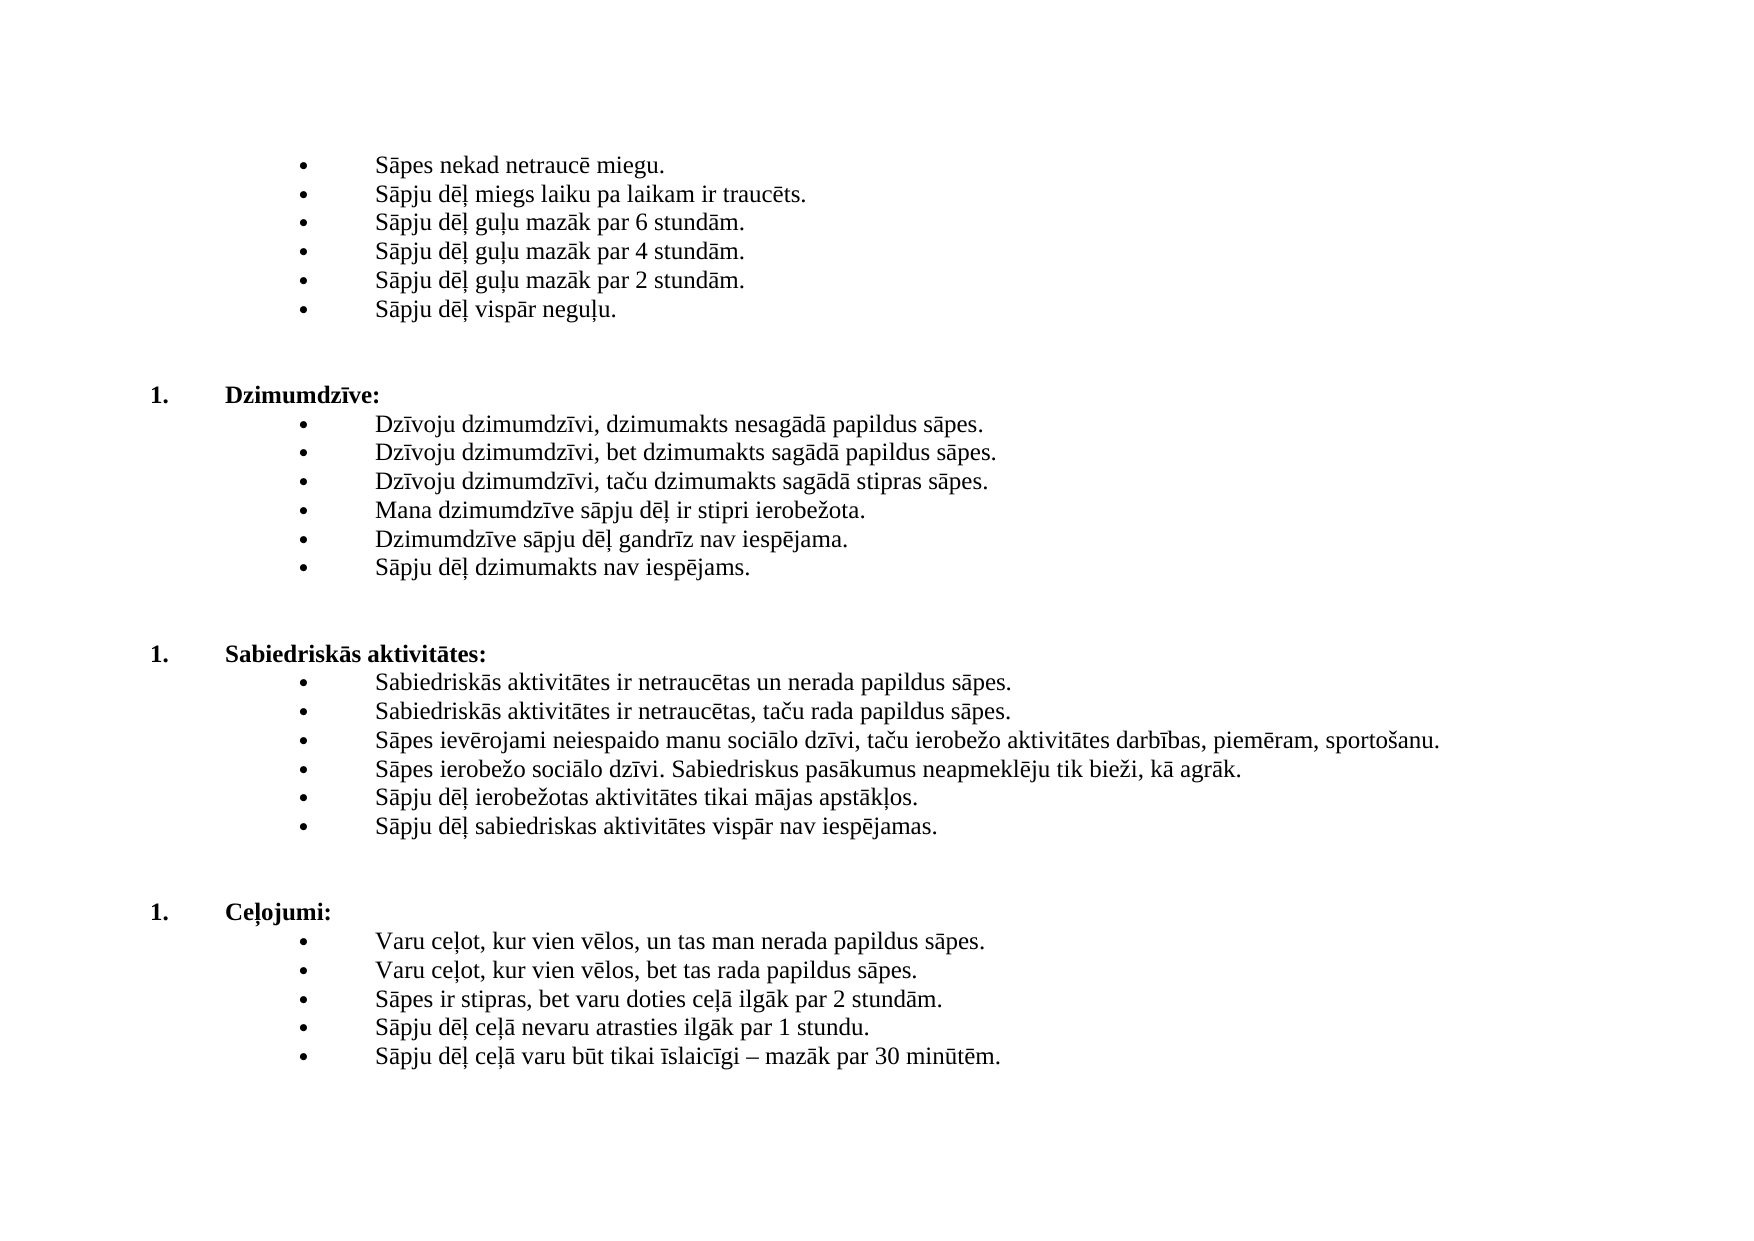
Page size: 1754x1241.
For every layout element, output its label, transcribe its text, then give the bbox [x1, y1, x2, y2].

list Mana dzimumdzīve sāpju dēļ ir stipri ierobežota. [300, 495, 1604, 524]
list Dzīvoju dzimumdzīvi, bet dzimumakts sagādā papildus sāpes. [300, 437, 1604, 466]
list Sāpes ierobežo sociālo dzīvi. Sabiedriskus pasākumus neapmeklēju tik bieži, kā agrāk. [300, 754, 1604, 782]
list Sabiedriskās aktivitātes ir netraucētas un nerada papildus sāpes. [300, 667, 1604, 696]
list Dzīvoju dzimumdzīvi, dzimumakts nesagādā papildus sāpes. [300, 409, 1604, 437]
list Sāpes ir stipras, bet varu doties ceļā ilgāk par 2 stundām. [300, 984, 1604, 1012]
list Dzimumdzīve: [150, 380, 1604, 409]
list Sāpju dēļ ierobežotas aktivitātes tikai mājas apstākļos. [300, 782, 1604, 811]
list Sabiedriskās aktivitātes ir netraucētas, taču rada papildus sāpes. [300, 696, 1604, 725]
list Sāpju dēļ guļu mazāk par 2 stundām. [300, 265, 1604, 294]
list Varu ceļot, kur vien vēlos, bet tas rada papildus sāpes. [300, 955, 1604, 984]
list Sāpes ievērojami neiespaido manu sociālo dzīvi, taču ierobežo aktivitātes darbības, piemēram, sportošanu. [300, 725, 1604, 754]
list Sāpju dēļ ceļā varu būt tikai īslaicīgi – mazāk par 30 minūtēm. [300, 1041, 1604, 1070]
list Sāpju dēļ guļu mazāk par 4 stundām. [300, 236, 1604, 265]
list Varu ceļot, kur vien vēlos, un tas man nerada papildus sāpes. [300, 926, 1604, 955]
list Sabiedriskās aktivitātes: [150, 639, 1604, 667]
list Sāpju dēļ miegs laiku pa laikam ir traucēts. [300, 179, 1604, 207]
list Ceļojumi: [150, 897, 1604, 926]
list Dzimumdzīve sāpju dēļ gandrīz nav iespējama. [300, 524, 1604, 552]
list Sāpju dēļ ceļā nevaru atrasties ilgāk par 1 stundu. [300, 1012, 1604, 1041]
list Sāpju dēļ sabiedriskas aktivitātes vispār nav iespējamas. [300, 811, 1604, 840]
list Sāpju dēļ vispār neguļu. [300, 294, 1604, 322]
list Sāpju dēļ guļu mazāk par 6 stundām. [300, 207, 1604, 236]
list Sāpes nekad netraucē miegu. [300, 150, 1604, 179]
list Dzīvoju dzimumdzīvi, taču dzimumakts sagādā stipras sāpes. [300, 466, 1604, 495]
list Sāpju dēļ dzimumakts nav iespējams. [300, 552, 1604, 581]
